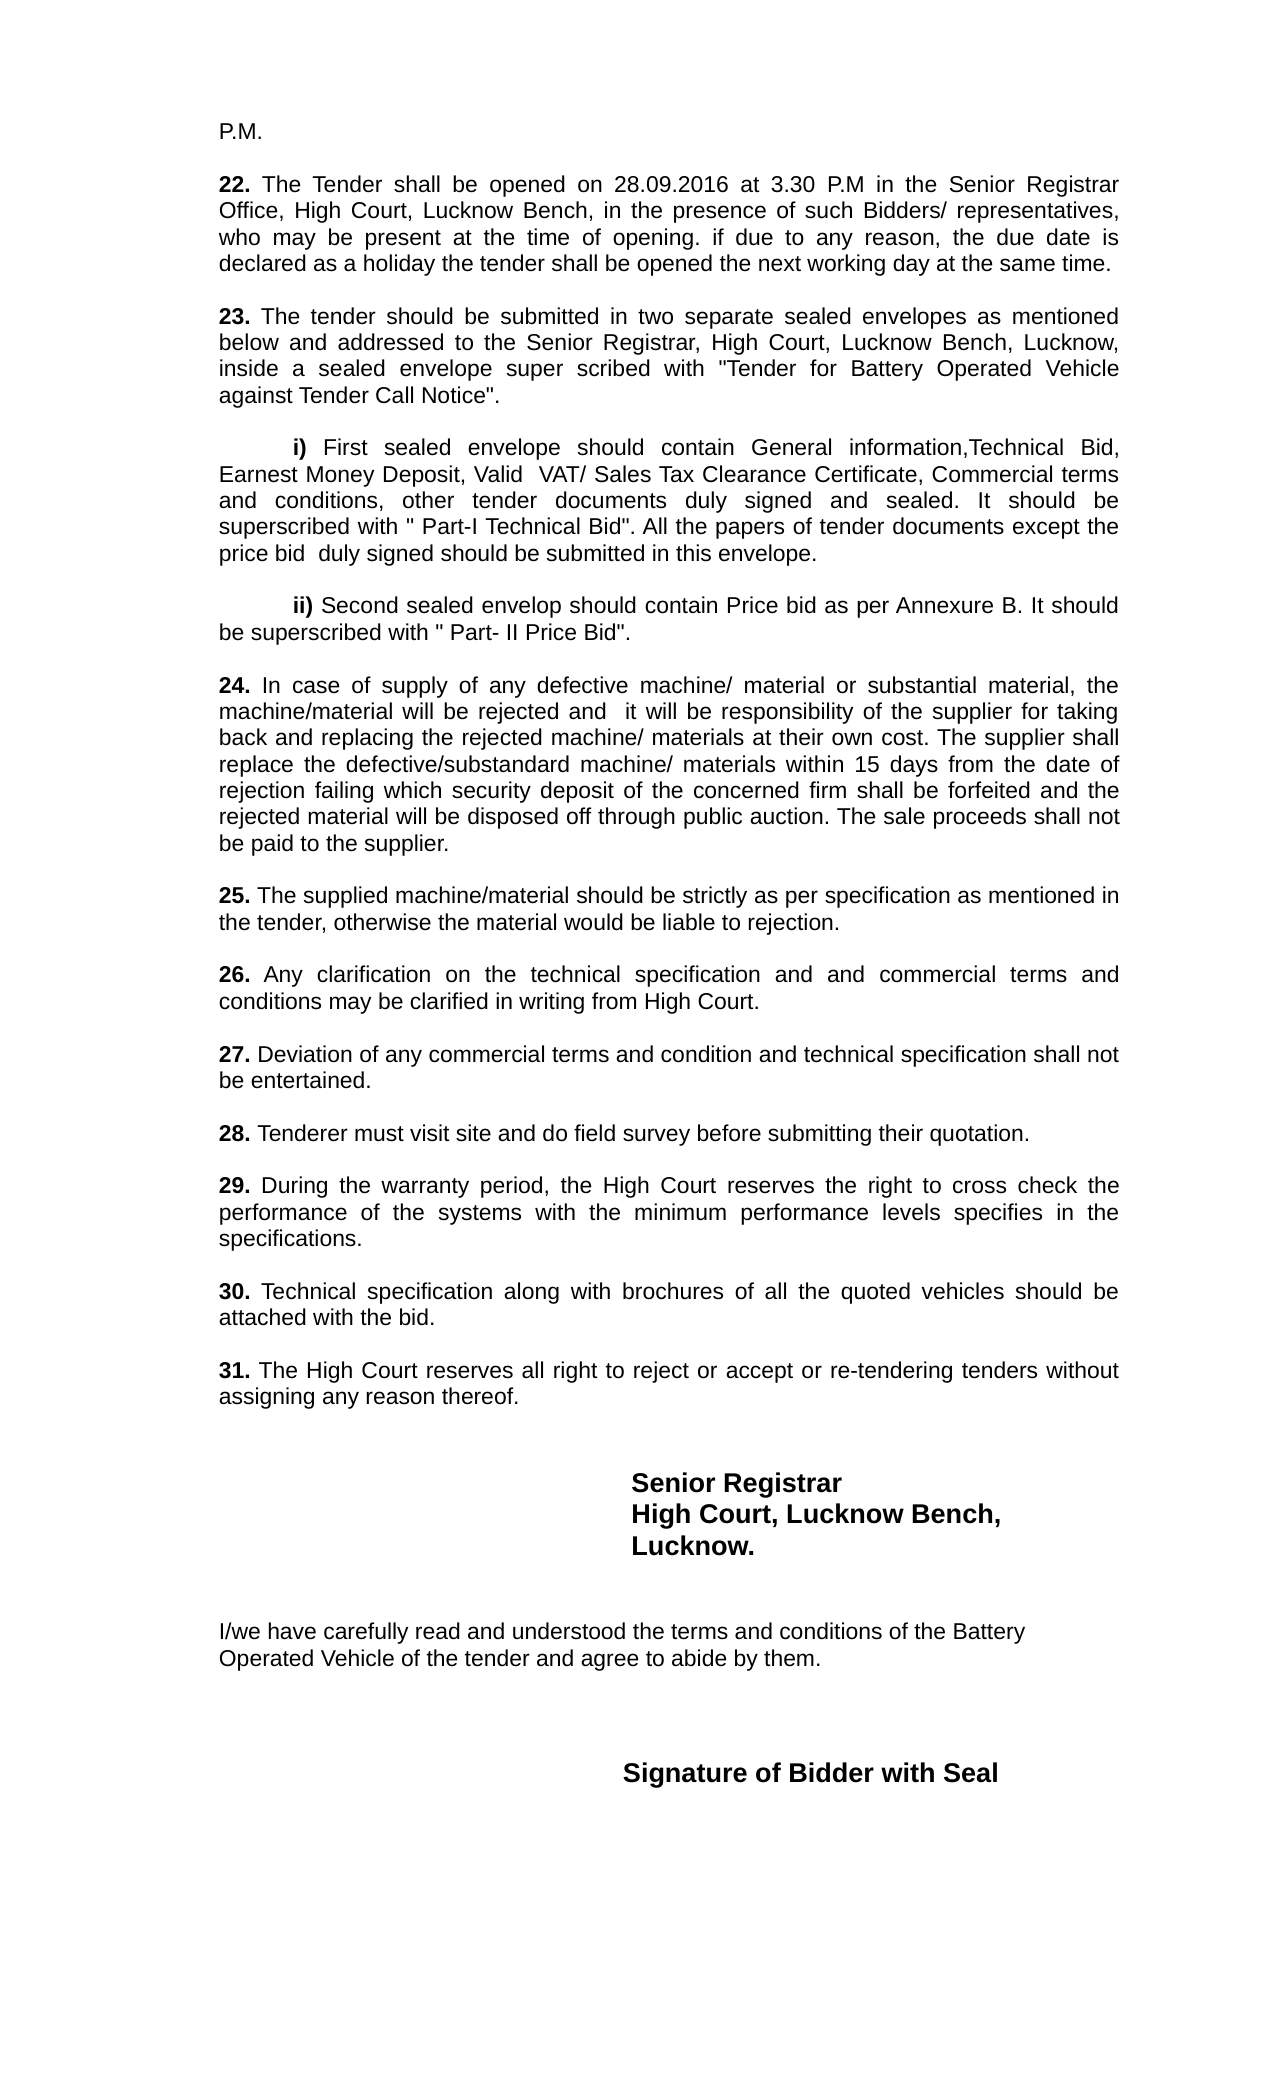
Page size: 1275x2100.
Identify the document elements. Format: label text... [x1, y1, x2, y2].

text 25. The supplied machine/material should be strictly as per specification as mentioned in the tender, otherwise the material would be liable to rejection. [219, 882, 1120, 935]
text 24. In case of supply of any defective machine/ material or substantial material, the machine/material will be rejected and it will be responsibility of the supplier for taking back and replacing the rejected machine/ materials at their own cost. The supplier shall replace the defective/substandard machine/ materials within 15 days from the date of rejection failing which security deposit of the concerned firm shall be forfeited and the rejected material will be disposed off through public auction. The sale proceeds shall not be paid to the supplier. [219, 672, 1120, 856]
text ii) Second sealed envelop should contain Price bid as per Annexure B. It should be superscribed with " Part- II Price Bid". [219, 592, 1120, 645]
text 27. Deviation of any commercial terms and condition and technical specification shall not be entertained. [219, 1041, 1120, 1093]
text i) First sealed envelope should contain General information,Technical Bid, Earnest Money Deposit, Valid VAT/ Sales Tax Clearance Certificate, Commercial terms and conditions, other tender documents duly signed and sealed. It should be superscribed with " Part-I Technical Bid". All the papers of tender documents except the price bid duly signed should be submitted in this envelope. [219, 434, 1120, 566]
list Lucknow. [594, 1529, 1120, 1561]
text 28. Tenderer must visit site and do field survey before submitting their quotation. [219, 1119, 1120, 1146]
text 30. Technical specification along with brochures of all the quoted vehicles should be attached with the bid. [219, 1278, 1120, 1330]
text 29. During the warranty period, the High Court reserves the right to cross check the performance of the systems with the minimum performance levels specifies in the specifications. [219, 1172, 1120, 1251]
list Senior Registrar [594, 1467, 1120, 1498]
list High Court, Lucknow Bench, [594, 1498, 1120, 1529]
text 23. The tender should be submitted in two separate sealed envelopes as mentioned below and addressed to the Senior Registrar, High Court, Lucknow Bench, Lucknow, inside a sealed envelope super scribed with "Tender for Battery Operated Vehicle against Tender Call Notice". [219, 303, 1120, 408]
text 22. The Tender shall be opened on 28.09.2016 at 3.30 P.M in the Senior Registrar Office, High Court, Lucknow Bench, in the presence of such Bidders/ representatives, who may be present at the time of opening. if due to any reason, the due date is declared as a holiday the tender shall be opened the next working day at the same time. [219, 171, 1120, 276]
text P.M. [219, 118, 1120, 144]
text Signature of Bidder with Seal [219, 1757, 1120, 1788]
text 31. The High Court reserves all right to reject or accept or re-tendering tenders without assigning any reason thereof. [219, 1357, 1120, 1409]
text I/we have carefully read and understood the terms and conditions of the Battery Operated Vehicle of the tender and agree to abide by them. [219, 1618, 1120, 1671]
text 26. Any clarification on the technical specification and and commercial terms and conditions may be clarified in writing from High Court. [219, 961, 1120, 1014]
